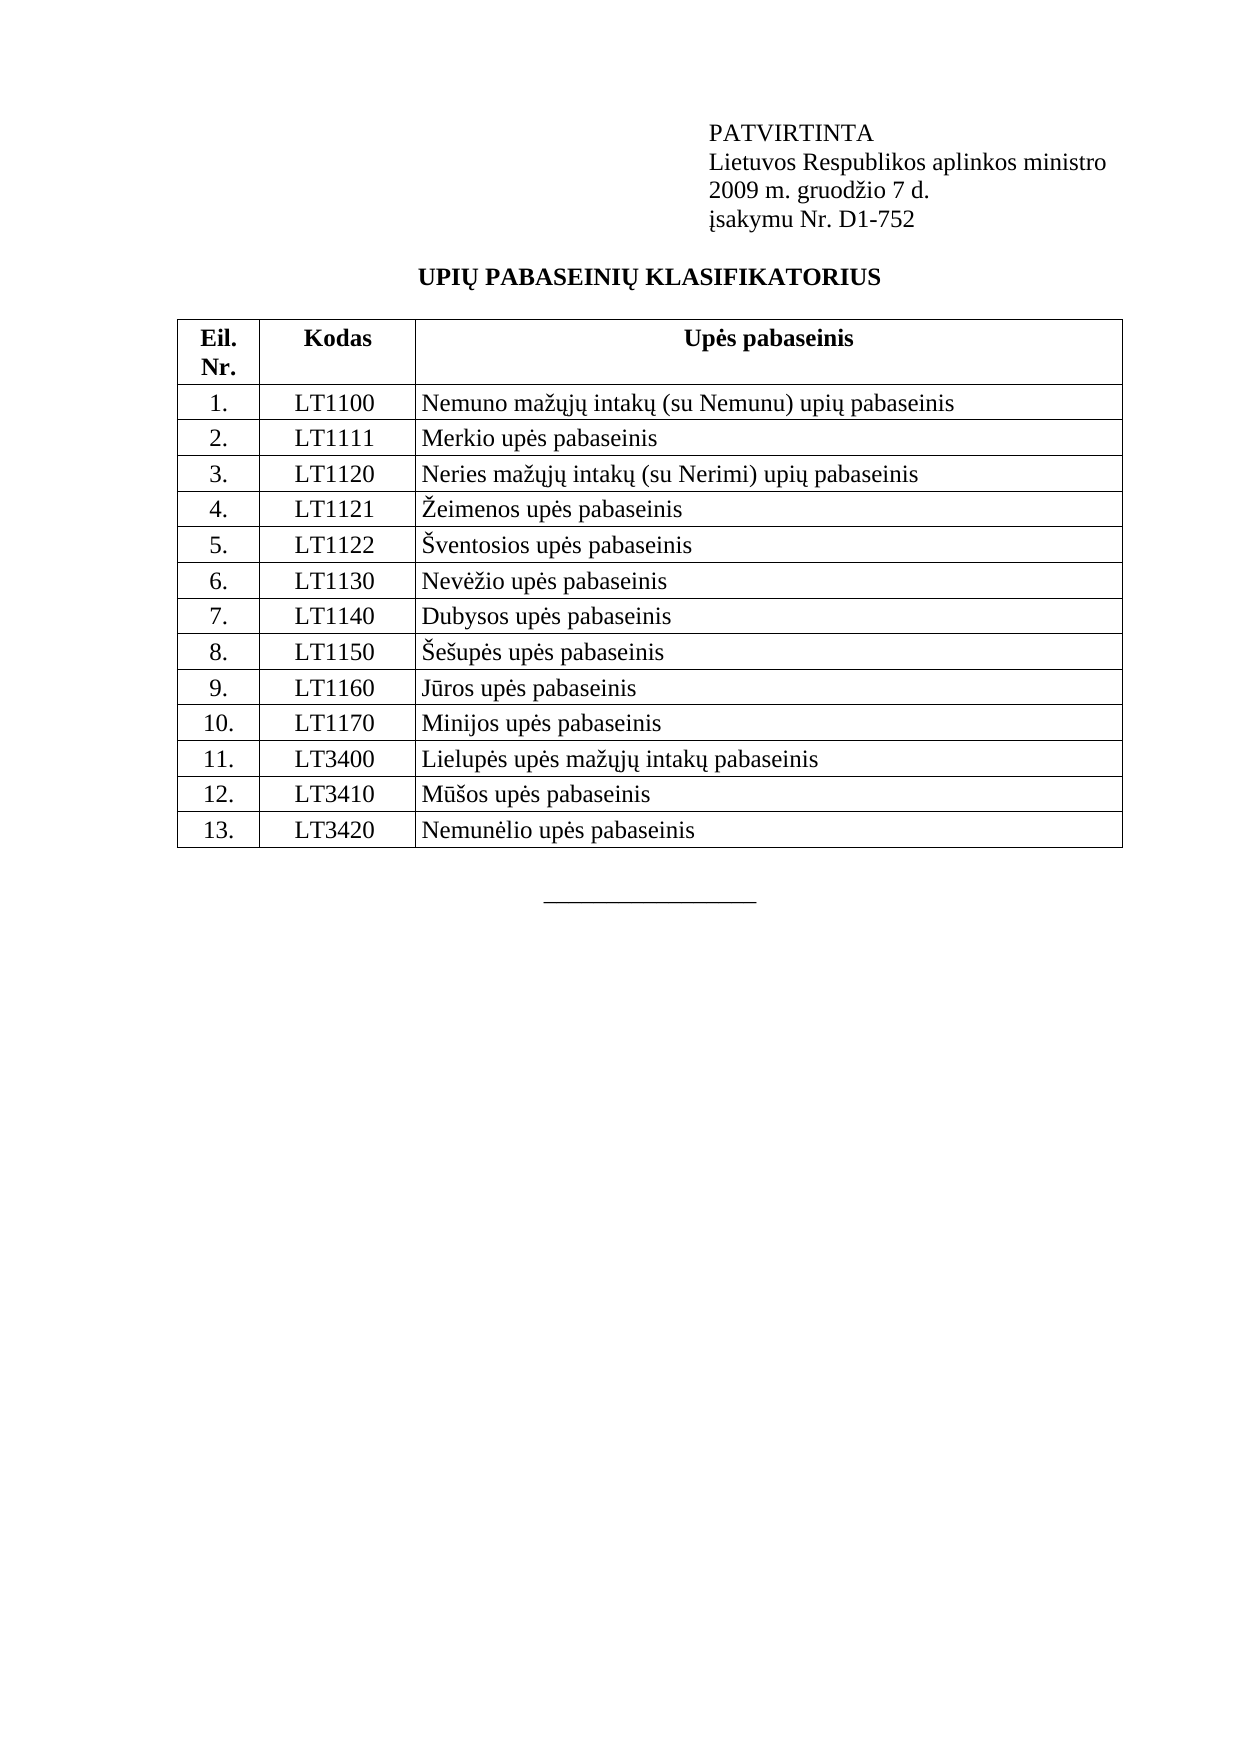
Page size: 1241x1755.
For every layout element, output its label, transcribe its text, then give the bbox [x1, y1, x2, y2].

table_cell Dubysos upės pabaseinis [416, 599, 1122, 633]
table_cell Jūros upės pabaseinis [416, 670, 1122, 704]
table_cell Lielupės upės mažųjų intakų pabaseinis [416, 741, 1122, 776]
text UPIŲ PABASEINiŲ Klasifikatorius [177, 262, 1122, 291]
table_cell 10. [178, 705, 259, 740]
table_cell LT1170 [260, 705, 415, 740]
text _________________ [177, 877, 1122, 905]
text PATVIRTINTA [177, 118, 1122, 147]
table_cell LT1150 [260, 634, 415, 669]
table_cell 11. [178, 741, 259, 776]
table_header Upės pabaseinis [416, 320, 1122, 384]
text įsakymu Nr. D1-752 [177, 204, 1122, 233]
text 2009 m. gruodžio 7 d. [177, 176, 1122, 204]
table_cell 8. [178, 634, 259, 669]
table_cell Minijos upės pabaseinis [416, 705, 1122, 740]
table_cell LT1121 [260, 492, 415, 526]
table_header Eil. Nr. [178, 320, 259, 384]
table_cell 4. [178, 492, 259, 526]
text Lietuvos Respublikos aplinkos ministro [177, 147, 1122, 176]
table_cell LT1130 [260, 563, 415, 597]
table_header Kodas [260, 320, 415, 384]
table_cell Nemuno mažųjų intakų (su Nemunu) upių pabaseinis [416, 385, 1122, 419]
table_cell Merkio upės pabaseinis [416, 420, 1122, 455]
table_cell Žeimenos upės pabaseinis [416, 492, 1122, 526]
table_cell LT3410 [260, 777, 415, 811]
table_cell LT1140 [260, 599, 415, 633]
table_cell 5. [178, 527, 259, 562]
table_cell 3. [178, 456, 259, 491]
table_cell LT1111 [260, 420, 415, 455]
table_cell 9. [178, 670, 259, 704]
table_cell Nemunėlio upės pabaseinis [416, 812, 1122, 847]
table_cell 6. [178, 563, 259, 597]
table_cell 12. [178, 777, 259, 811]
table_cell Šešupės upės pabaseinis [416, 634, 1122, 669]
table_cell LT1120 [260, 456, 415, 491]
table_cell Mūšos upės pabaseinis [416, 777, 1122, 811]
table_cell LT3400 [260, 741, 415, 776]
table_cell 2. [178, 420, 259, 455]
table_cell 13. [178, 812, 259, 847]
table_cell LT1122 [260, 527, 415, 562]
table_cell LT1100 [260, 385, 415, 419]
table_cell Neries mažųjų intakų (su Nerimi) upių pabaseinis [416, 456, 1122, 491]
table_cell LT3420 [260, 812, 415, 847]
table_cell Šventosios upės pabaseinis [416, 527, 1122, 562]
table_cell Nevėžio upės pabaseinis [416, 563, 1122, 597]
table_cell 1. [178, 385, 259, 419]
table_cell 7. [178, 599, 259, 633]
table_cell LT1160 [260, 670, 415, 704]
